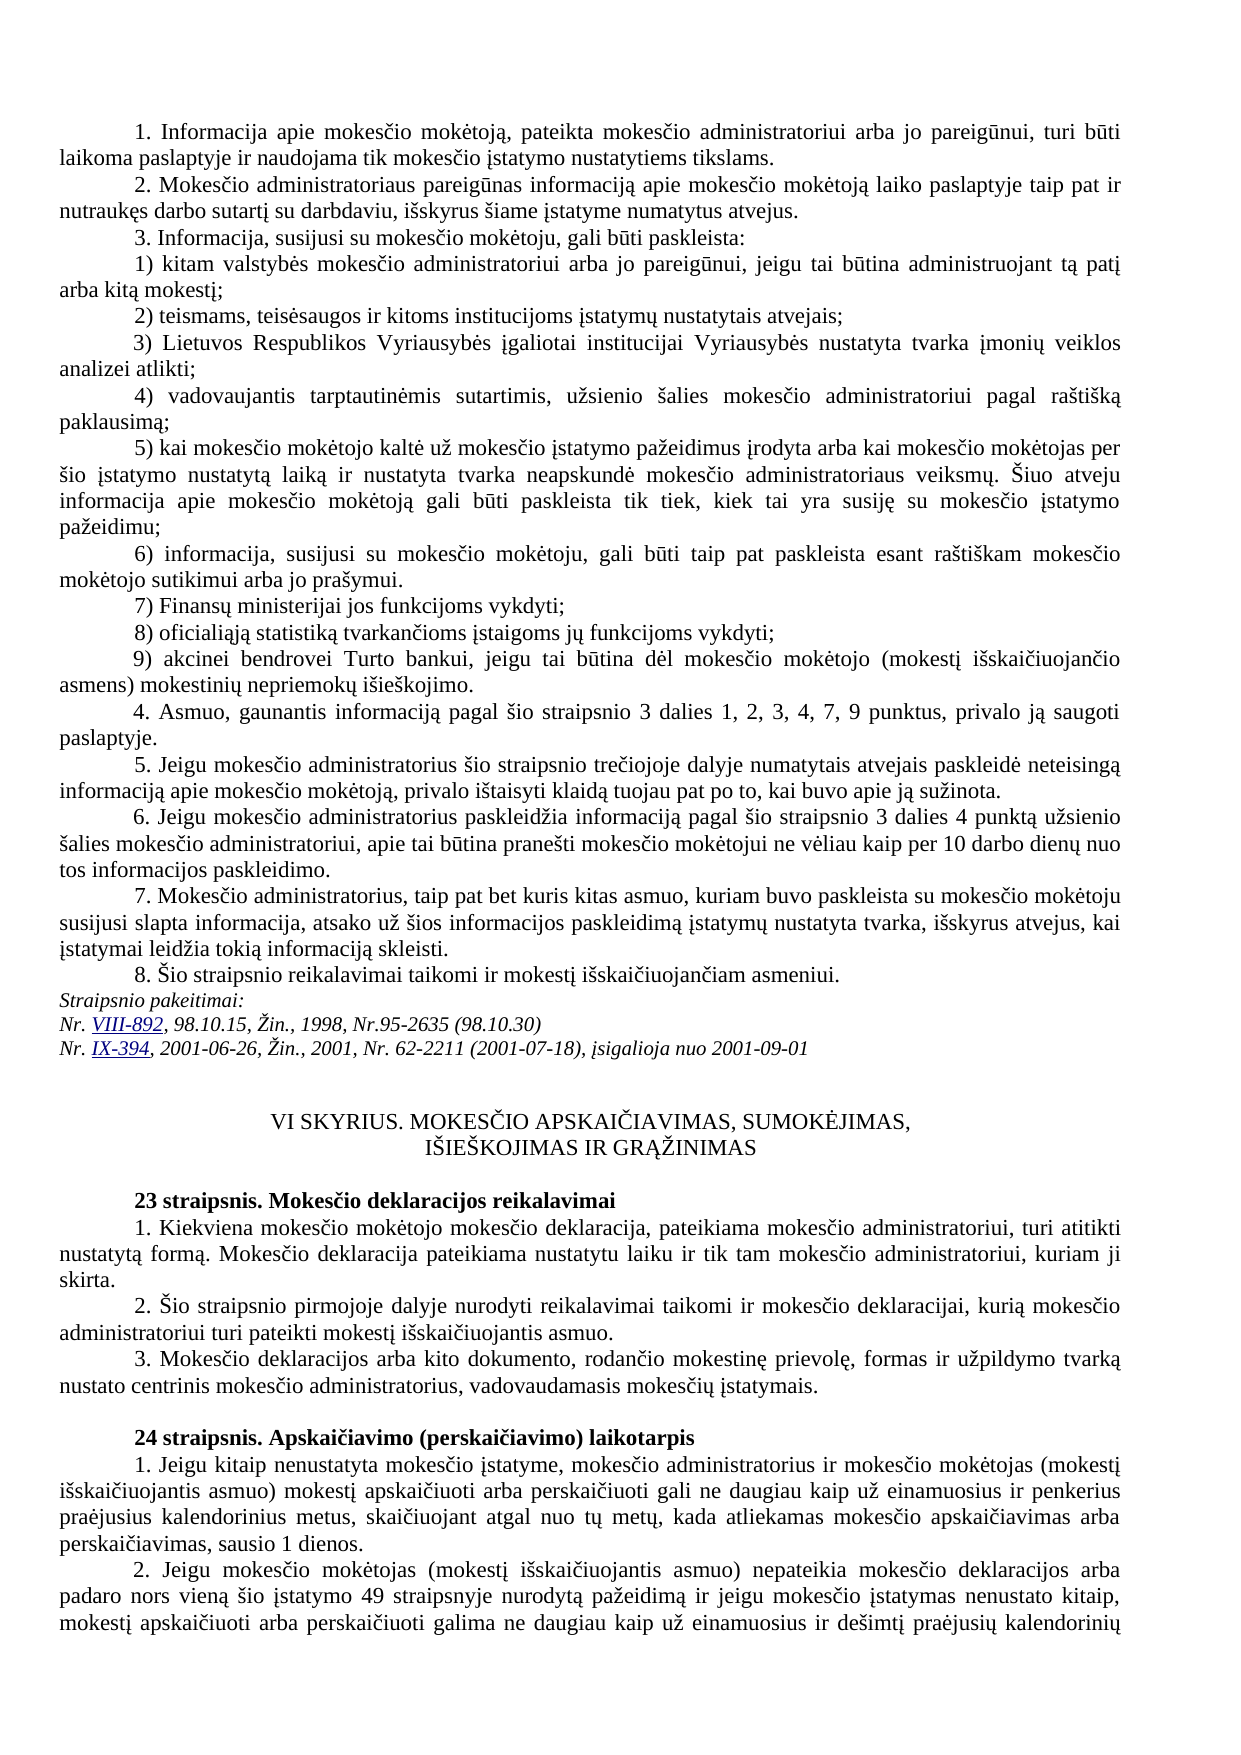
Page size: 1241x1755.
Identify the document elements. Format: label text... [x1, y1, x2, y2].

text 3. Mokesčio deklaracijos arba kito dokumento, rodančio mokestinę prievolę, formas ir užpildymo tvarką nustato centrinis mokesčio administratorius, vadovaudamasis mokesčių įstatymais. [59, 1345, 1122, 1398]
text Nr. IX-394, 2001-06-26, Žin., 2001, Nr. 62-2211 (2001-07-18), įsigalioja nuo 2001-09-01 [59, 1036, 1122, 1060]
text 7) Finansų ministerijai jos funkcijoms vykdyti; [59, 592, 1122, 619]
text 3) Lietuvos Respublikos Vyriausybės įgaliotai institucijai Vyriausybės nustatyta tvarka įmonių veiklos analizei atlikti; [59, 329, 1122, 382]
text 2. Mokesčio administratoriaus pareigūnas informaciją apie mokesčio mokėtoją laiko paslaptyje taip pat ir nutraukęs darbo sutartį su darbdaviu, išskyrus šiame įstatyme numatytus atvejus. [59, 171, 1122, 223]
text 9) akcinei bendrovei Turto bankui, jeigu tai būtina dėl mokesčio mokėtojo (mokestį išskaičiuojančio asmens) mokestinių nepriemokų išieškojimo. [59, 645, 1122, 698]
text IŠIEŠKOJIMAS IR GRĄŽINIMAS [59, 1134, 1122, 1161]
text 1. Kiekviena mokesčio mokėtojo mokesčio deklaracija, pateikiama mokesčio administratoriui, turi atitikti nustatytą formą. Mokesčio deklaracija pateikiama nustatytu laiku ir tik tam mokesčio administratoriui, kuriam ji skirta. [59, 1213, 1122, 1293]
text 6. Jeigu mokesčio administratorius paskleidžia informaciją pagal šio straipsnio 3 dalies 4 punktą užsienio šalies mokesčio administratoriui, apie tai būtina pranešti mokesčio mokėtojui ne vėliau kaip per 10 darbo dienų nuo tos informacijos paskleidimo. [59, 803, 1122, 882]
text 1. Jeigu kitaip nenustatyta mokesčio įstatyme, mokesčio administratorius ir mokesčio mokėtojas (mokestį išskaičiuojantis asmuo) mokestį apskaičiuoti arba perskaičiuoti gali ne daugiau kaip už einamuosius ir penkerius praėjusius kalendorinius metus, skaičiuojant atgal nuo tų metų, kada atliekamas mokesčio apskaičiavimas arba perskaičiavimas, sausio 1 dienos. [59, 1451, 1122, 1556]
text 6) informacija, susijusi su mokesčio mokėtoju, gali būti taip pat paskleista esant raštiškam mokesčio mokėtojo sutikimui arba jo prašymui. [59, 540, 1122, 592]
text 5. Jeigu mokesčio administratorius šio straipsnio trečiojoje dalyje numatytais atvejais paskleidė neteisingą informaciją apie mokesčio mokėtoją, privalo ištaisyti klaidą tuojau pat po to, kai buvo apie ją sužinota. [59, 751, 1122, 803]
text Nr. VIII-892, 98.10.15, Žin., 1998, Nr.95-2635 (98.10.30) [59, 1012, 1122, 1036]
text 8. Šio straipsnio reikalavimai taikomi ir mokestį išskaičiuojančiam asmeniui. [59, 961, 1122, 988]
text Straipsnio pakeitimai: [59, 988, 1122, 1012]
text 1) kitam valstybės mokesčio administratoriui arba jo pareigūnui, jeigu tai būtina administruojant tą patį arba kitą mokestį; [59, 250, 1122, 303]
text 2) teismams, teisėsaugos ir kitoms institucijoms įstatymų nustatytais atvejais; [59, 303, 1122, 329]
text 8) oficialiąją statistiką tvarkančioms įstaigoms jų funkcijoms vykdyti; [59, 619, 1122, 645]
text 4. Asmuo, gaunantis informaciją pagal šio straipsnio 3 dalies 1, 2, 3, 4, 7, 9 punktus, privalo ją saugoti paslaptyje. [59, 698, 1122, 751]
text 4) vadovaujantis tarptautinėmis sutartimis, užsienio šalies mokesčio administratoriui pagal raštišką paklausimą; [59, 382, 1122, 434]
text 2. Šio straipsnio pirmojoje dalyje nurodyti reikalavimai taikomi ir mokesčio deklaracijai, kurią mokesčio administratoriui turi pateikti mokestį išskaičiuojantis asmuo. [59, 1293, 1122, 1345]
text 24 straipsnis. Apskaičiavimo (perskaičiavimo) laikotarpis [59, 1424, 1122, 1451]
text 3. Informacija, susijusi su mokesčio mokėtoju, gali būti paskleista: [59, 223, 1122, 250]
text 1. Informacija apie mokesčio mokėtoją, pateikta mokesčio administratoriui arba jo pareigūnui, turi būti laikoma paslaptyje ir naudojama tik mokesčio įstatymo nustatytiems tikslams. [59, 118, 1122, 171]
text 7. Mokesčio administratorius, taip pat bet kuris kitas asmuo, kuriam buvo paskleista su mokesčio mokėtoju susijusi slapta informacija, atsako už šios informacijos paskleidimą įstatymų nustatyta tvarka, išskyrus atvejus, kai įstatymai leidžia tokią informaciją skleisti. [59, 882, 1122, 961]
text 5) kai mokesčio mokėtojo kaltė už mokesčio įstatymo pažeidimus įrodyta arba kai mokesčio mokėtojas per šio įstatymo nustatytą laiką ir nustatyta tvarka neapskundė mokesčio administratoriaus veiksmų. Šiuo atveju informacija apie mokesčio mokėtoją gali būti paskleista tik tiek, kiek tai yra susiję su mokesčio įstatymo pažeidimu; [59, 434, 1122, 540]
text 2. Jeigu mokesčio mokėtojas (mokestį išskaičiuojantis asmuo) nepateikia mokesčio deklaracijos arba padaro nors vieną šio įstatymo 49 straipsnyje nurodytą pažeidimą ir jeigu mokesčio įstatymas nenustato kitaip, mokestį apskaičiuoti arba perskaičiuoti galima ne daugiau kaip už einamuosius ir dešimtį praėjusių kalendorinių [59, 1556, 1122, 1635]
text 23 straipsnis. Mokesčio deklaracijos reikalavimai [59, 1187, 1122, 1213]
text VI SKYRIUS. MOKESČIO APSKAIČIAVIMAS, SUMOKĖJIMAS, [59, 1108, 1122, 1134]
